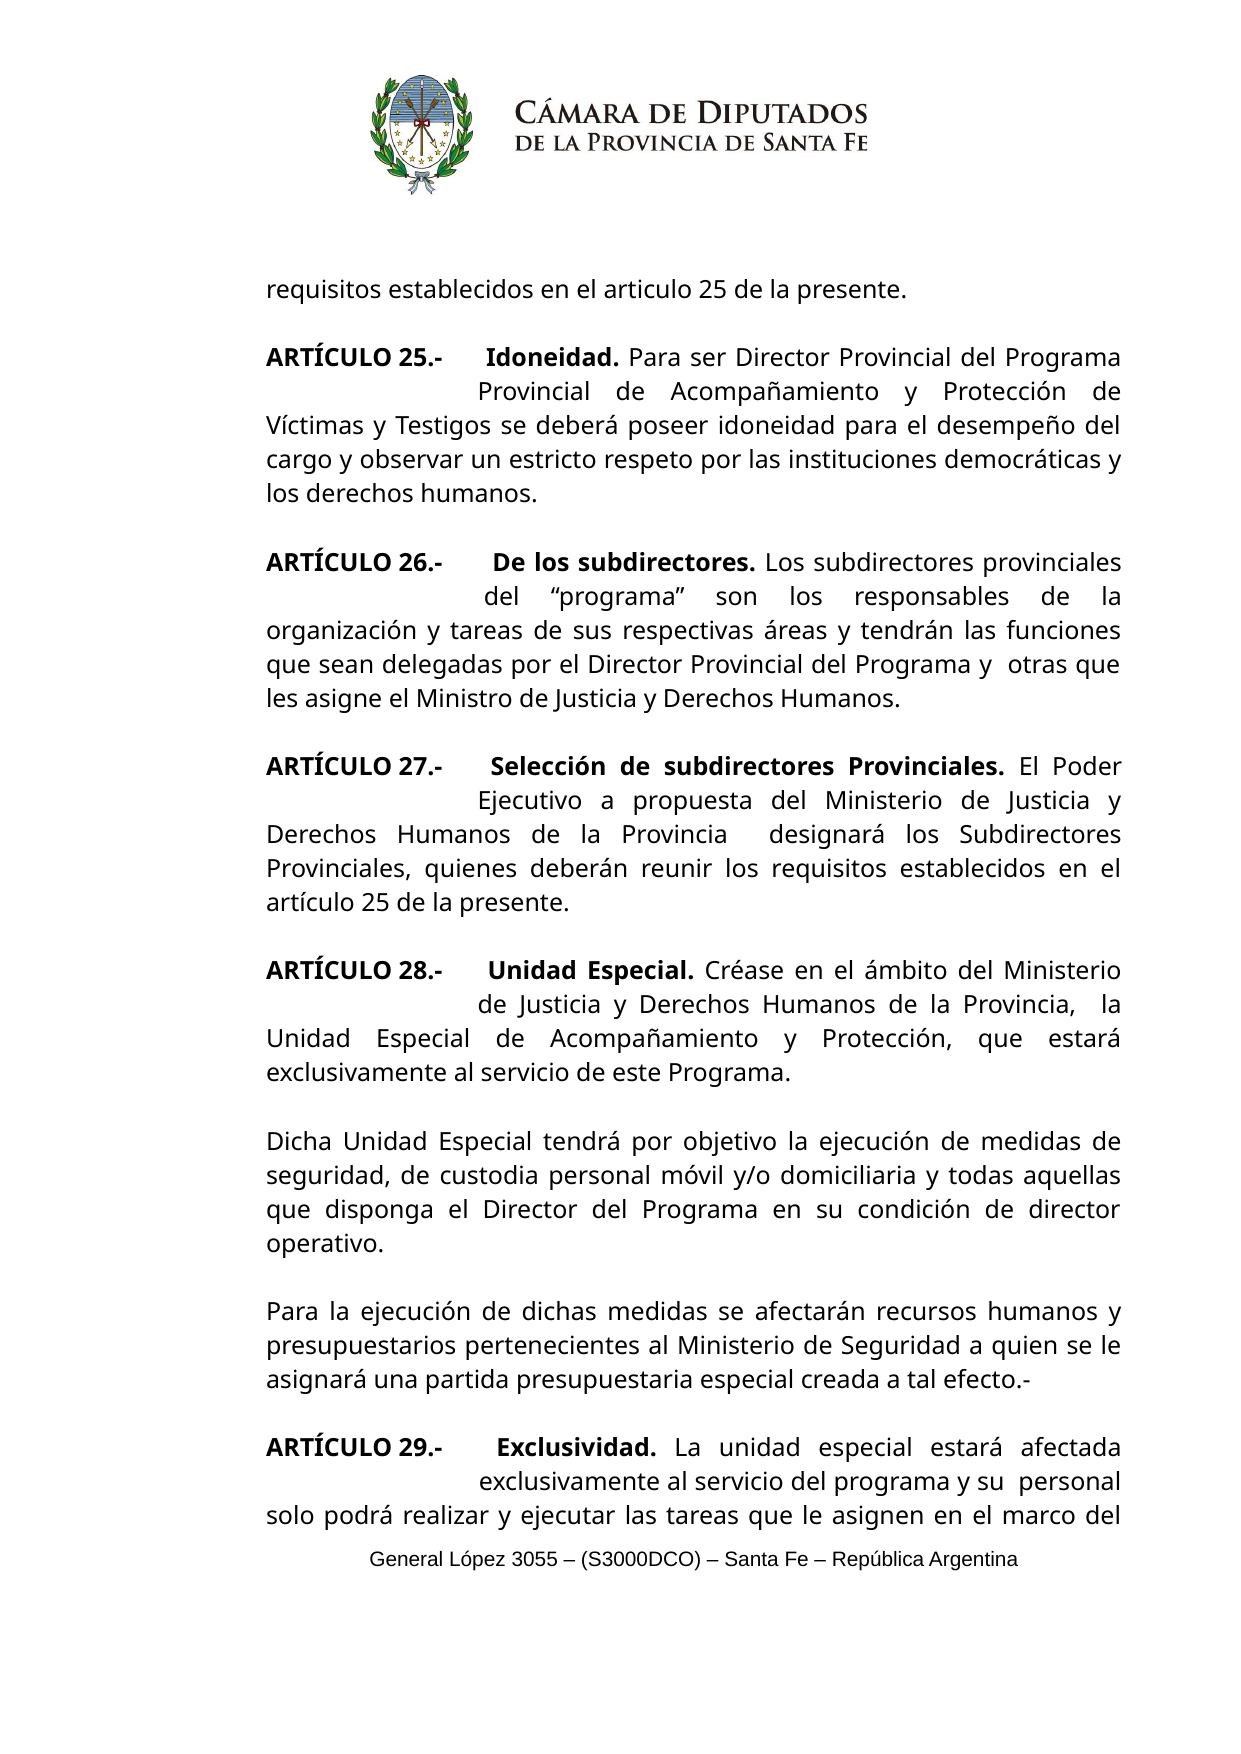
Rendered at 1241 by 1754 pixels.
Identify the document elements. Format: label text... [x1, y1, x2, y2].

text Exclusividad. La unidad especial estará afectada exclusivamente al servicio del programa y su personal solo podrá realizar y ejecutar las tareas que le asignen en el marco del [266, 1430, 1122, 1532]
table_header ARTÍCULO 28.- [266, 953, 477, 1003]
text De los subdirectores. Los subdirectores provinciales del “programa” son los responsables de la organización y tareas de sus respectivas áreas y tendrán las funciones que sean delegadas por el Director Provincial del Programa y otras que les asigne el Ministro de Justicia y Derechos Humanos. [266, 544, 1122, 714]
table_header ARTÍCULO 25.- [266, 340, 477, 390]
text Para la ejecución de dichas medidas se afectarán recursos humanos y presupuestarios pertenecientes al Ministerio de Seguridad a quien se le asignará una partida presupuestaria especial creada a tal efecto.- [266, 1293, 1122, 1396]
table_header ARTÍCULO 29.- [266, 1430, 479, 1480]
table_header ARTÍCULO 27.- [266, 749, 477, 799]
text Selección de subdirectores Provinciales. El Poder Ejecutivo a propuesta del Ministerio de Justicia y Derechos Humanos de la Provincia designará los Subdirectores Provinciales, quienes deberán reunir los requisitos establecidos en el artículo 25 de la presente. [266, 748, 1122, 919]
text requisitos establecidos en el articulo 25 de la presente. [266, 272, 1122, 306]
picture [370, 75, 868, 199]
table_header ARTÍCULO 26.- [266, 544, 483, 594]
text Unidad Especial. Créase en el ámbito del Ministerio de Justicia y Derechos Humanos de la Provincia, la Unidad Especial de Acompañamiento y Protección, que estará exclusivamente al servicio de este Programa. [266, 953, 1122, 1089]
text Dicha Unidad Especial tendrá por objetivo la ejecución de medidas de seguridad, de custodia personal móvil y/o domiciliaria y todas aquellas que disponga el Director del Programa en su condición de director operativo. [266, 1123, 1122, 1259]
text Idoneidad. Para ser Director Provincial del Programa Provincial de Acompañamiento y Protección de Víctimas y Testigos se deberá poseer idoneidad para el desempeño del cargo y observar un estricto respeto por las instituciones democráticas y los derechos humanos. [266, 340, 1122, 510]
